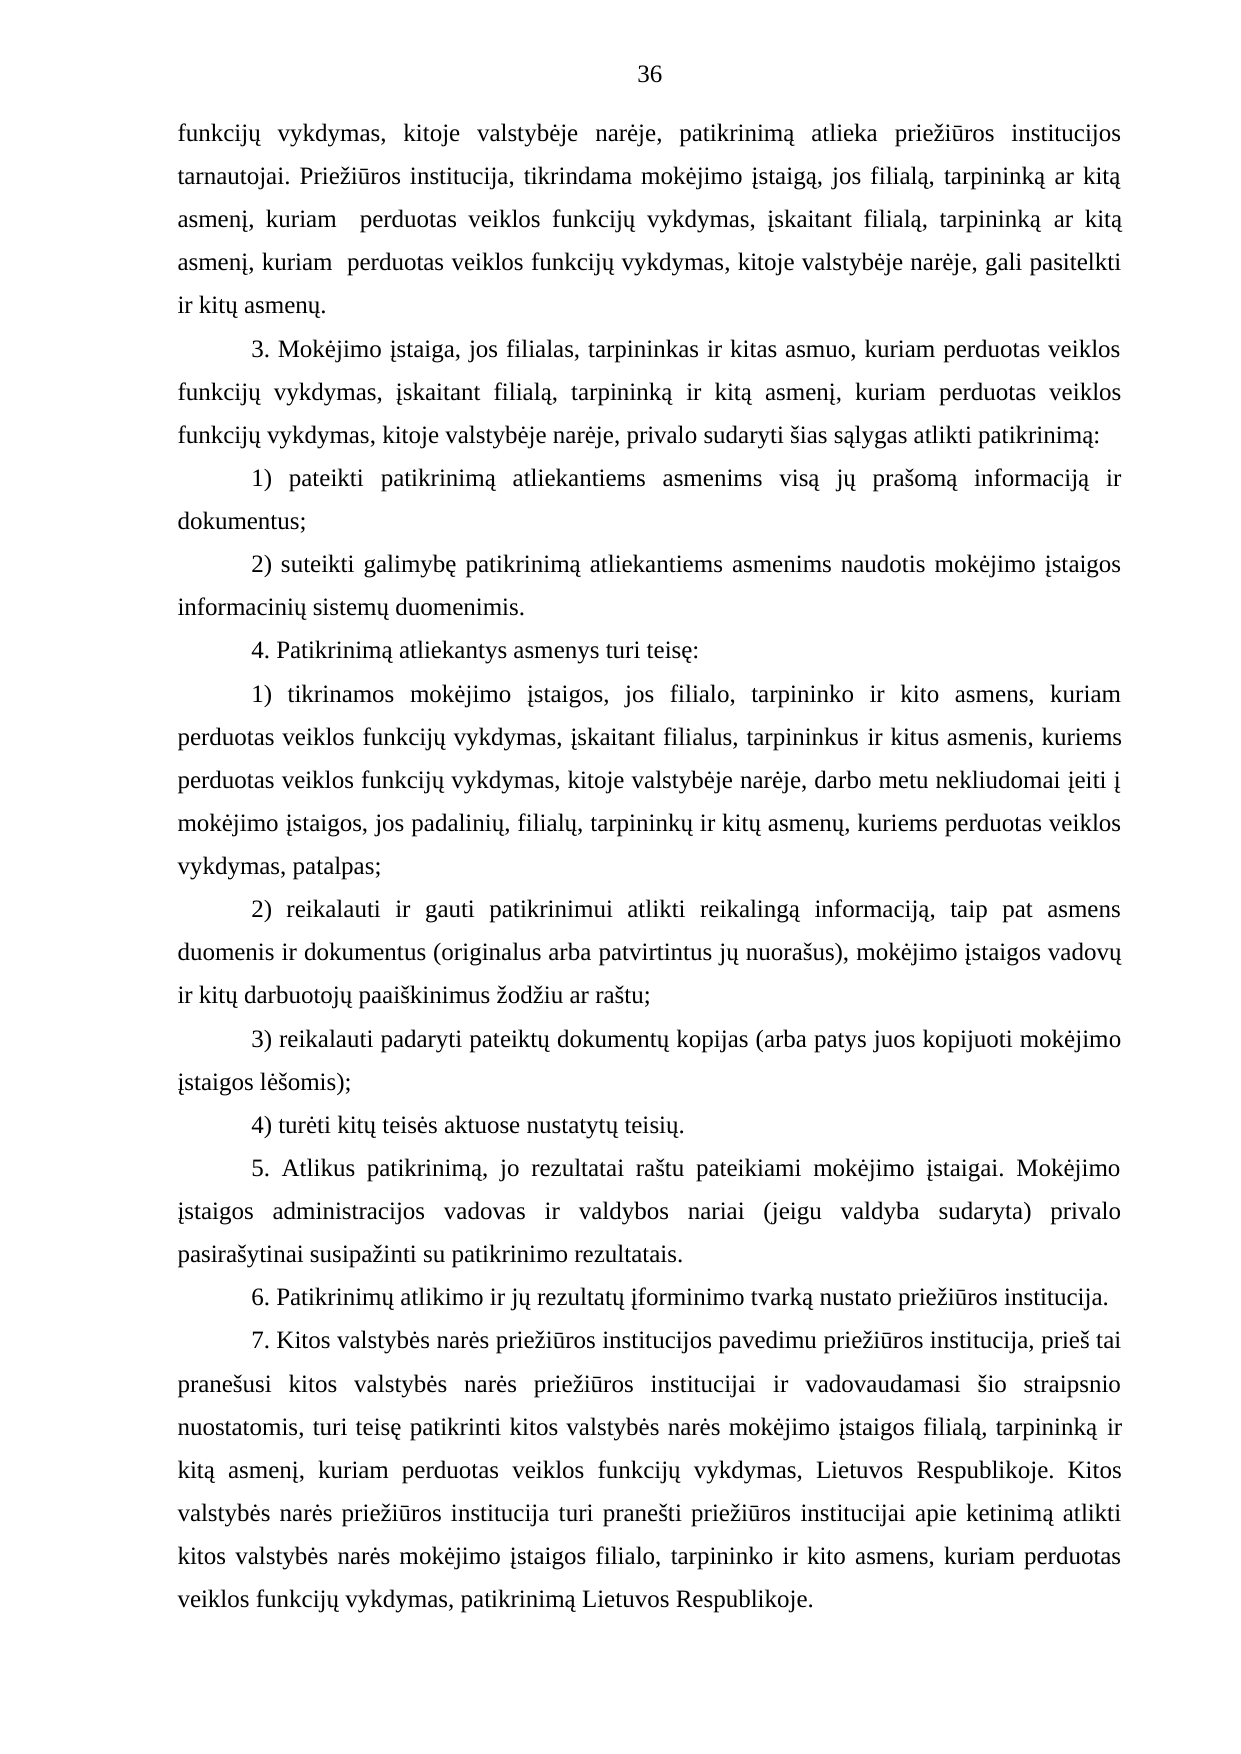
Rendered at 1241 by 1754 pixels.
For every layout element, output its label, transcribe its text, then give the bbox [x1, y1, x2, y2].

text 1) pateikti patikrinimą atliekantiems asmenims visą jų prašomą informaciją ir dokumentus; [177, 463, 1122, 535]
text 2) reikalauti ir gauti patikrinimui atlikti reikalingą informaciją, taip pat asmens duomenis ir dokumentus (originalus arba patvirtintus jų nuorašus), mokėjimo įstaigos vadovų ir kitų darbuotojų paaiškinimus žodžiu ar raštu; [177, 894, 1122, 1009]
text 5. Atlikus patikrinimą, jo rezultatai raštu pateikiami mokėjimo įstaigai. Mokėjimo įstaigos administracijos vadovas ir valdybos nariai (jeigu valdyba sudaryta) privalo pasirašytinai susipažinti su patikrinimo rezultatais. [177, 1153, 1122, 1268]
text 3) reikalauti padaryti pateiktų dokumentų kopijas (arba patys juos kopijuoti mokėjimo įstaigos lėšomis); [177, 1024, 1122, 1096]
text funkcijų vykdymas, kitoje valstybėje narėje, patikrinimą atlieka priežiūros institucijos tarnautojai. Priežiūros institucija, tikrindama mokėjimo įstaigą, jos filialą, tarpininką ar kitą asmenį, kuriam perduotas veiklos funkcijų vykdymas, įskaitant filialą, tarpininką ar kitą asmenį, kuriam perduotas veiklos funkcijų vykdymas, kitoje valstybėje narėje, gali pasitelkti ir kitų asmenų. [177, 118, 1122, 319]
text 4. Patikrinimą atliekantys asmenys turi teisę: [177, 636, 1122, 664]
text 6. Patikrinimų atlikimo ir jų rezultatų įforminimo tvarką nustato priežiūros institucija. [177, 1282, 1122, 1311]
text 7. Kitos valstybės narės priežiūros institucijos pavedimu priežiūros institucija, prieš tai pranešusi kitos valstybės narės priežiūros institucijai ir vadovaudamasi šio straipsnio nuostatomis, turi teisę patikrinti kitos valstybės narės mokėjimo įstaigos filialą, tarpininką ir kitą asmenį, kuriam perduotas veiklos funkcijų vykdymas, Lietuvos Respublikoje. Kitos valstybės narės priežiūros institucija turi pranešti priežiūros institucijai apie ketinimą atlikti kitos valstybės narės mokėjimo įstaigos filialo, tarpininko ir kito asmens, kuriam perduotas veiklos funkcijų vykdymas, patikrinimą Lietuvos Respublikoje. [177, 1326, 1122, 1613]
text 4) turėti kitų teisės aktuose nustatytų teisių. [177, 1110, 1122, 1139]
text 1) tikrinamos mokėjimo įstaigos, jos filialo, tarpininko ir kito asmens, kuriam perduotas veiklos funkcijų vykdymas, įskaitant filialus, tarpininkus ir kitus asmenis, kuriems perduotas veiklos funkcijų vykdymas, kitoje valstybėje narėje, darbo metu nekliudomai įeiti į mokėjimo įstaigos, jos padalinių, filialų, tarpininkų ir kitų asmenų, kuriems perduotas veiklos vykdymas, patalpas; [177, 679, 1122, 880]
text 3. Mokėjimo įstaiga, jos filialas, tarpininkas ir kitas asmuo, kuriam perduotas veiklos funkcijų vykdymas, įskaitant filialą, tarpininką ir kitą asmenį, kuriam perduotas veiklos funkcijų vykdymas, kitoje valstybėje narėje, privalo sudaryti šias sąlygas atlikti patikrinimą: [177, 334, 1122, 449]
text 2) suteikti galimybę patikrinimą atliekantiems asmenims naudotis mokėjimo įstaigos informacinių sistemų duomenimis. [177, 549, 1122, 621]
